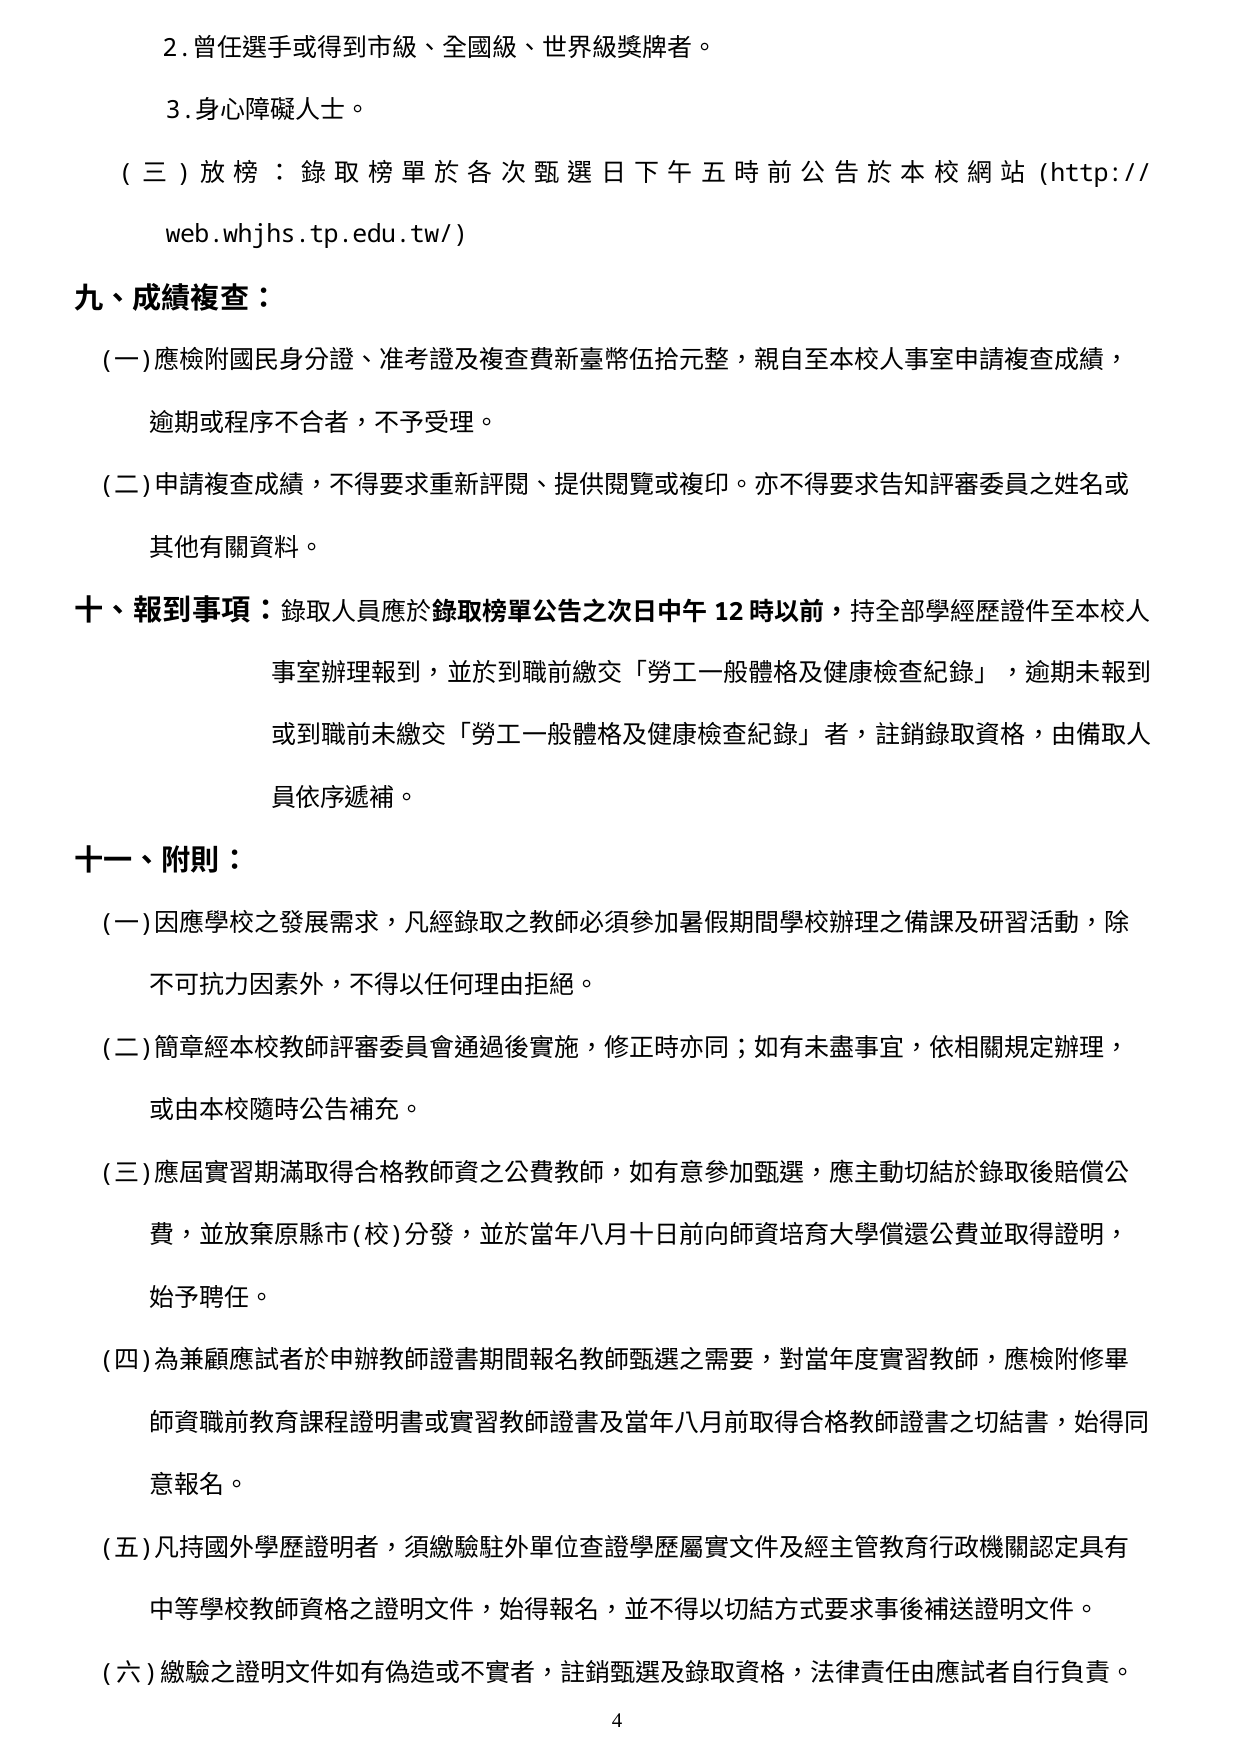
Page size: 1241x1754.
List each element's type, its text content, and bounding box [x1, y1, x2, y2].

text 十一、附則： [74, 816, 1114, 879]
text 2.曾任選手或得到市級、全國級、世界級獎牌者。 [144, 4, 1114, 66]
text 十、報到事項：錄取人員應於錄取榜單公告之次日中午12時以前，持全部學經歷證件至本校人事室辦理報到，並於到職前繳交「勞工一般體格及健康檢查紀錄」，逾期未報到或到職前未繳交「勞工一般體格及健康檢查紀錄」者，註銷錄取資格，由備取人員依序遞補。 [74, 566, 1152, 816]
text (四)為兼顧應試者於申辦教師證書期間報名教師甄選之需要，對當年度實習教師，應檢附修畢師資職前教育課程證明書或實習教師證書及當年八月前取得合格教師證書之切結書，始得同意報名。 [99, 1316, 1152, 1504]
text (三)應屆實習期滿取得合格教師資之公費教師，如有意參加甄選，應主動切結於錄取後賠償公費，並放棄原縣市(校)分發，並於當年八月十日前向師資培育大學償還公費並取得證明，始予聘任。 [99, 1129, 1152, 1316]
text (三)放榜：錄取榜單於各次甄選日下午五時前公告於本校網站(http://web.whjhs.tp.edu.tw/) [118, 129, 1152, 254]
text (六)繳驗之證明文件如有偽造或不實者，註銷甄選及錄取資格，法律責任由應試者自行負責。 [99, 1629, 1152, 1691]
text (一)應檢附國民身分證、准考證及複查費新臺幣伍拾元整，親自至本校人事室申請複查成績，逾期或程序不合者，不予受理。 [99, 316, 1152, 441]
text (一)因應學校之發展需求，凡經錄取之教師必須參加暑假期間學校辦理之備課及研習活動，除不可抗力因素外，不得以任何理由拒絕。 [99, 879, 1152, 1004]
text (二)申請複查成績，不得要求重新評閱、提供閱覽或複印。亦不得要求告知評審委員之姓名或其他有關資料。 [99, 441, 1152, 566]
text (二)簡章經本校教師評審委員會通過後實施，修正時亦同；如有未盡事宜，依相關規定辦理，或由本校隨時公告補充。 [99, 1004, 1152, 1129]
text 九、成績複查： [74, 254, 1152, 316]
text (五)凡持國外學歷證明者，須繳驗駐外單位查證學歷屬實文件及經主管教育行政機關認定具有中等學校教師資格之證明文件，始得報名，並不得以切結方式要求事後補送證明文件。 [99, 1504, 1152, 1629]
text 3.身心障礙人士。 [103, 66, 1150, 129]
